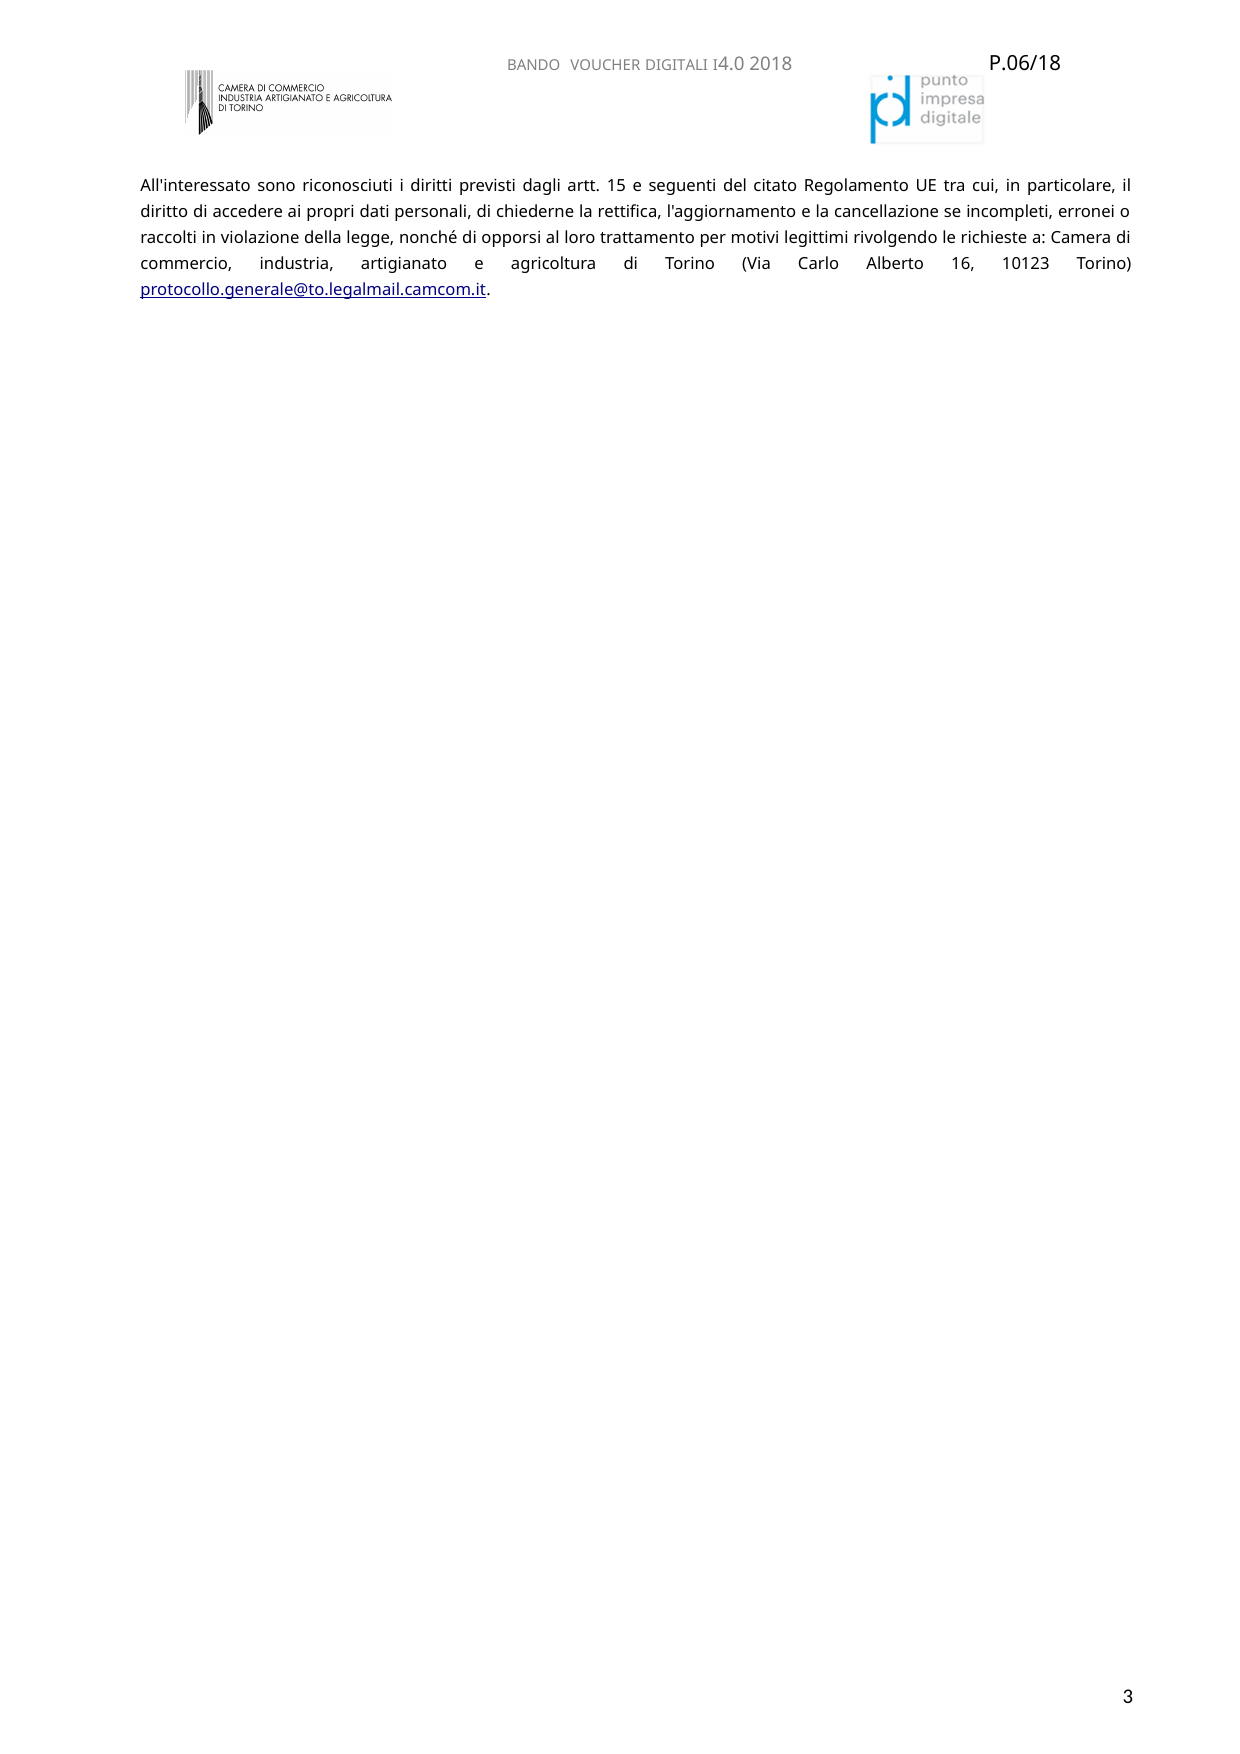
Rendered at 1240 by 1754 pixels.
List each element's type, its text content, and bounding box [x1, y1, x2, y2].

text All'interessato sono riconosciuti i diritti previsti dagli artt. 15 e seguenti del citato Regolamento UE tra cui, in particolare, il diritto di accedere ai propri dati personali, di chiederne la rettifica, l'aggiornamento e la cancellazione se incompleti, erronei o raccolti in violazione della legge, nonché di opporsi al loro trattamento per motivi legittimi rivolgendo le richieste a: Camera di commercio, industria, artigianato e agricoltura di Torino (Via Carlo Alberto 16, 10123 Torino) protocollo.generale@to.legalmail.camcom.it. [140, 174, 1133, 301]
